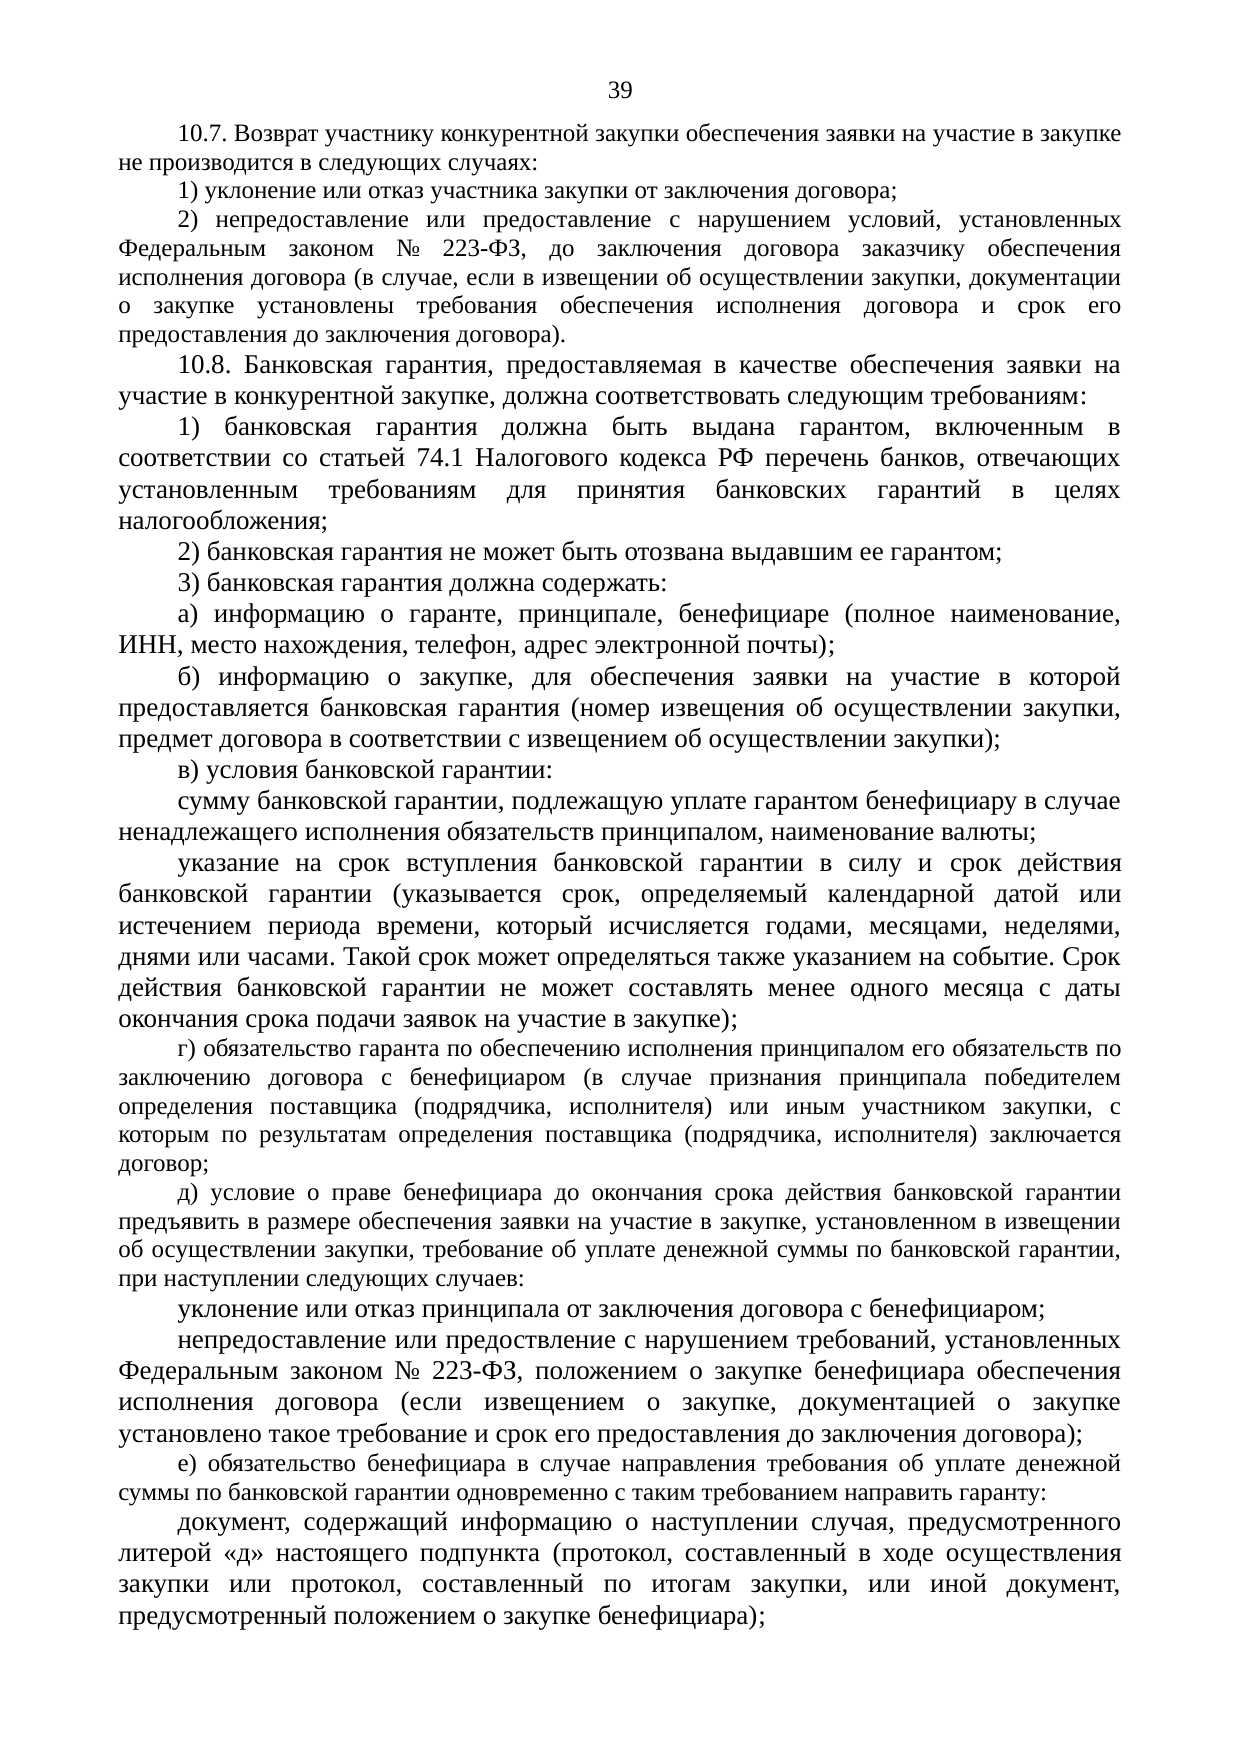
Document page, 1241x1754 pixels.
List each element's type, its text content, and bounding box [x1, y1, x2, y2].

text непредоставление или предоствление с нарушением требований, установленных Федеральным законом № 223-ФЗ, положением о закупке бенефициара обеспечения исполнения договора (если извещением о закупке, документацией о закупке установлено такое требование и срок его предоставления до заключения договора); [118, 1323, 1122, 1448]
text а) информацию о гаранте, принципале, бенефициаре (полное наименование, ИНН, место нахождения, телефон, адрес электронной почты); [118, 597, 1122, 659]
text 10.8. Банковская гарантия, предоставляемая в качестве обеспечения заявки на участие в конкурентной закупке, должна соответствовать следующим требованиям: [118, 348, 1122, 410]
text в) условия банковской гарантии: [118, 753, 1122, 784]
text д) условие о праве бенефициара до окончания срока действия банковской гарантии предъявить в размере обеспечения заявки на участие в закупке, установленном в извещении об осуществлении закупки, требование об уплате денежной суммы по банковской гарантии, при наступлении следующих случаев: [118, 1177, 1122, 1292]
text 1) банковская гарантия должна быть выдана гарантом, включенным в соответствии со статьей 74.1 Налогового кодекса РФ перечень банков, отвечающих установленным требованиям для принятия банковских гарантий в целях налогообложения; [118, 410, 1122, 535]
text указание на срок вступления банковской гарантии в силу и срок действия банковской гарантии (указывается срок, определяемый календарной датой или истечением периода времени, который исчисляется годами, месяцами, неделями, днями или часами. Такой срок может определяться также указанием на событие. Срок действия банковской гарантии не может составлять менее одного месяца с даты окончания срока подачи заявок на участие в закупке); [118, 846, 1122, 1033]
text 2) непредоставление или предоставление с нарушением условий, установленных Федеральным законом № 223-ФЗ, до заключения договора заказчику обеспечения исполнения договора (в случае, если в извещении об осуществлении закупки, документации о закупке установлены требования обеспечения исполнения договора и срок его предоставления до заключения договора). [118, 204, 1122, 348]
text 3) банковская гарантия должна содержать: [118, 566, 1122, 597]
text 2) банковская гарантия не может быть отозвана выдавшим ее гарантом; [118, 535, 1122, 566]
text е) обязательство бенефициара в случае направления требования об уплате денежной суммы по банковской гарантии одновременно с таким требованием направить гаранту: [118, 1448, 1122, 1505]
text 1) уклонение или отказ участника закупки от заключения договора; [118, 176, 1122, 204]
text документ, содержащий информацию о наступлении случая, предусмотренного литерой «д» настоящего подпункта (протокол, составленный в ходе осуществления закупки или протокол, составленный по итогам закупки, или иной документ, предусмотренный положением о закупке бенефициара); [118, 1505, 1122, 1630]
text б) информацию о закупке, для обеспечения заявки на участие в которой предоставляется банковская гарантия (номер извещения об осуществлении закупки, предмет договора в соответствии с извещением об осуществлении закупки); [118, 659, 1122, 753]
text г) обязательство гаранта по обеспечению исполнения принципалом его обязательств по заключению договора с бенефициаром (в случае признания принципала победителем определения поставщика (подрядчика, исполнителя) или иным участником закупки, с которым по результатам определения поставщика (подрядчика, исполнителя) заключается договор; [118, 1033, 1122, 1177]
text сумму банковской гарантии, подлежащую уплате гарантом бенефициару в случае ненадлежащего исполнения обязательств принципалом, наименование валюты; [118, 784, 1122, 846]
text 10.7. Возврат участнику конкурентной закупки обеспечения заявки на участие в закупке не производится в следующих случаях: [118, 118, 1122, 176]
text уклонение или отказ принципала от заключения договора с бенефициаром; [118, 1292, 1122, 1323]
